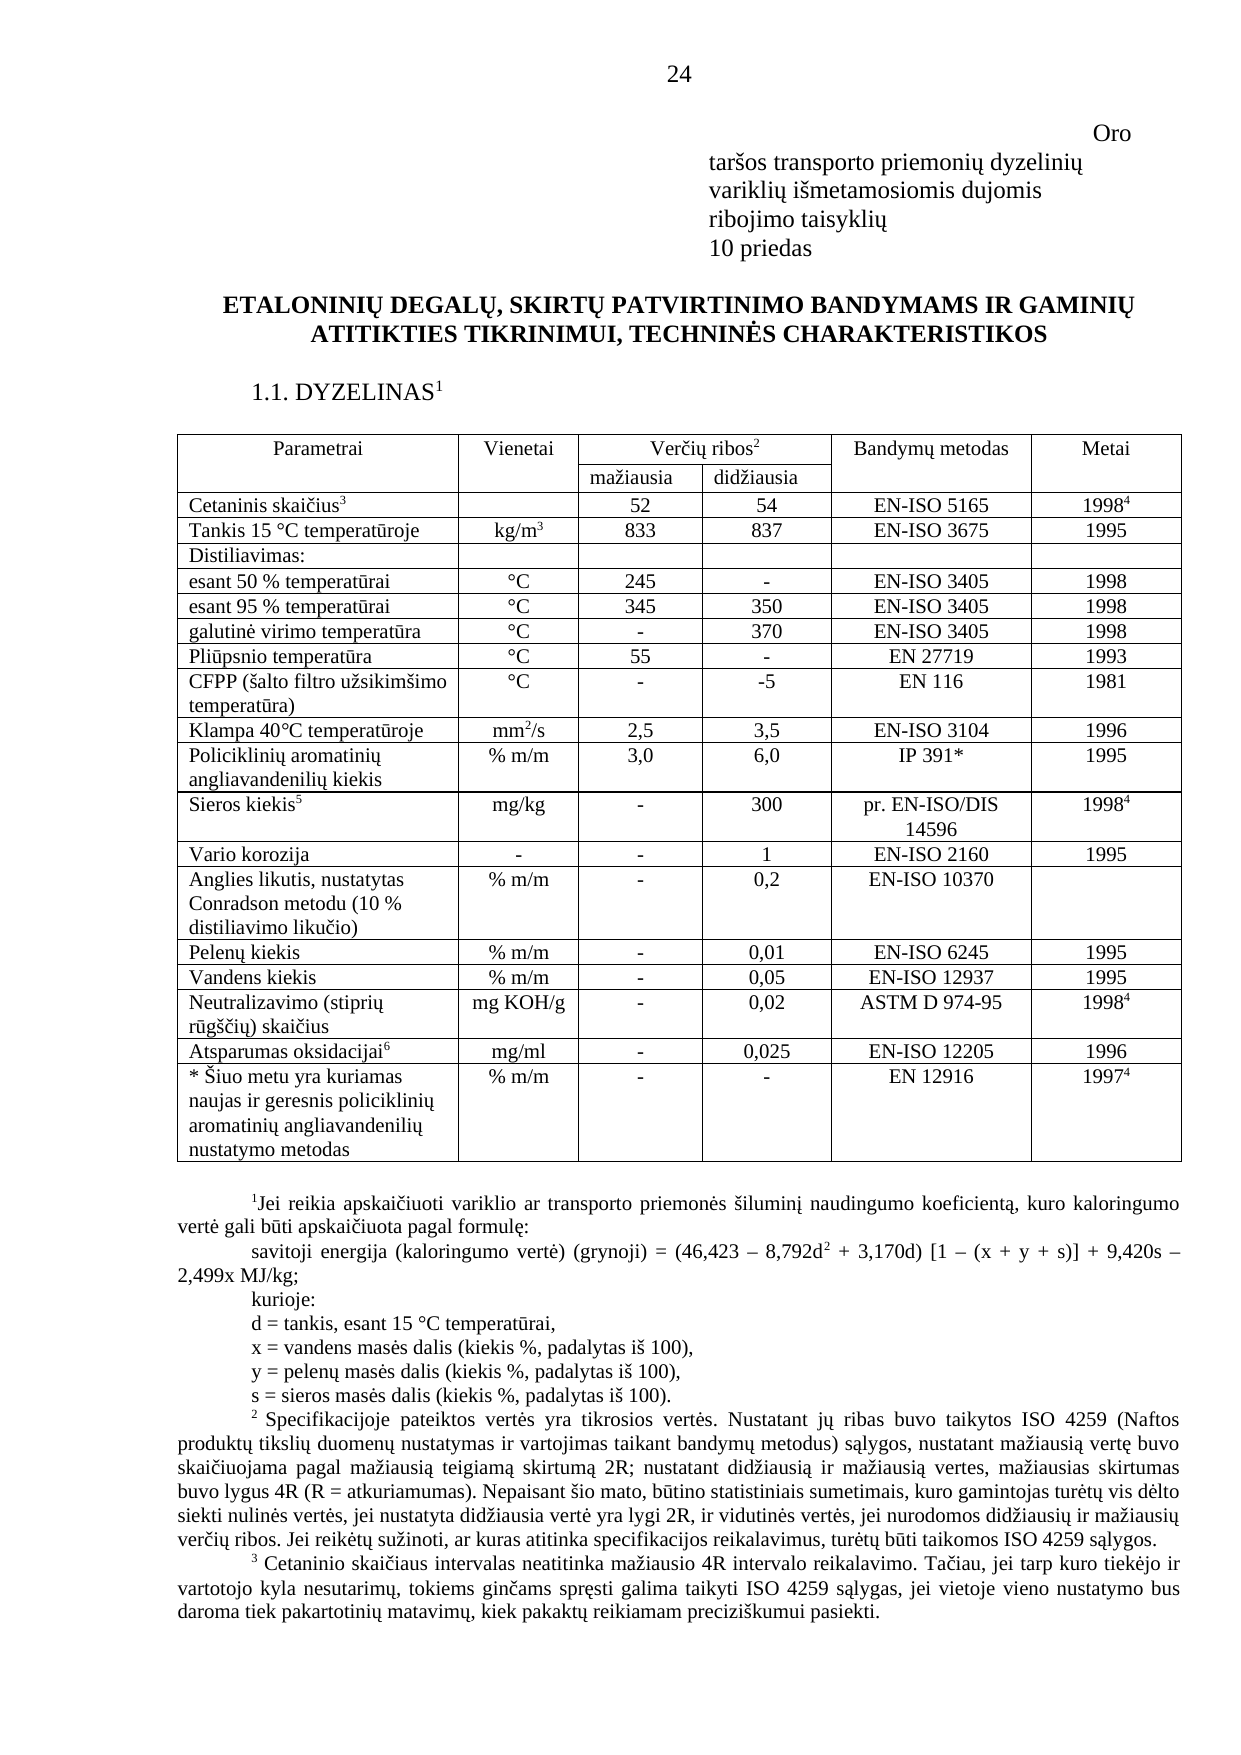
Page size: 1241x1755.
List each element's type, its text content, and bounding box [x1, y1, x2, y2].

table_cell EN 116 [832, 669, 1031, 717]
table_cell [579, 544, 702, 567]
table_cell Cetaninis skaičius3 [178, 493, 458, 517]
table_cell - [579, 990, 702, 1038]
table_cell EN-ISO 10370 [832, 867, 1031, 939]
table_cell - [703, 1064, 831, 1161]
table_cell - [459, 842, 578, 866]
table_cell mg/kg [459, 793, 578, 841]
table_cell 19984 [1032, 493, 1181, 517]
table_cell Neutralizavimo (stiprių rūgščių) skaičius [178, 990, 458, 1038]
table_cell EN-ISO 3104 [832, 718, 1031, 742]
table_cell °C [459, 594, 578, 618]
table_cell didžiausia [703, 465, 831, 492]
table_cell % m/m [459, 940, 578, 964]
table_cell 1996 [1032, 1039, 1181, 1063]
table_cell EN-ISO 5165 [832, 493, 1031, 517]
table_cell EN-ISO 6245 [832, 940, 1031, 964]
table_cell Vario korozija [178, 842, 458, 866]
table_cell 2,5 [579, 718, 702, 742]
table_cell °C [459, 669, 578, 717]
table_cell 837 [703, 518, 831, 542]
table_cell EN-ISO 12205 [832, 1039, 1031, 1063]
text d = tankis, esant 15 °C temperatūrai, [177, 1311, 1181, 1335]
table_cell 1995 [1032, 743, 1181, 791]
text savitoji energija (kaloringumo vertė) (grynoji) = (46,423 – 8,792d2 + 3,170d) [1 – (x + y + s)] + 9,420s – 2,499x MJ/kg; [177, 1238, 1181, 1287]
table_cell kg/m3 [459, 518, 578, 542]
table_cell 1 [703, 842, 831, 866]
text ETALONINIŲ DEGALŲ, SKIRTŲ PATVIRTINIMO BANDYMAMS IR GAMINIŲ ATITIKTIES TIKRINIMUI, TECHNINĖS CHARAKTERISTIKOS [177, 291, 1181, 348]
table_cell Pelenų kiekis [178, 940, 458, 964]
table_cell EN-ISO 3405 [832, 569, 1031, 593]
table_cell 52 [579, 493, 702, 517]
table_cell mažiausia [579, 465, 702, 492]
table_cell mm2/s [459, 718, 578, 742]
table_cell EN 27719 [832, 644, 1031, 668]
table_cell 300 [703, 793, 831, 841]
table_cell IP 391* [832, 743, 1031, 791]
table_cell pr. EN-ISO/DIS 14596 [832, 793, 1031, 841]
table_cell - [703, 569, 831, 593]
table_cell [832, 544, 1031, 567]
table_cell - [703, 644, 831, 668]
table_cell - [579, 1064, 702, 1161]
table_cell - [579, 669, 702, 717]
text 2 Specifikacijoje pateiktos vertės yra tikrosios vertės. Nustatant jų ribas buvo taikytos ISO 4259 (Naftos produktų tikslių duomenų nustatymas ir vartojimas taikant bandymų metodus) sąlygos, nustatant mažiausią vertę buvo skaičiuojama pagal mažiausią teigiamą skirtumą 2R; nustatant didžiausią ir mažiausią vertes, mažiausias skirtumas buvo lygus 4R (R = atkuriamumas). Nepaisant šio mato, būtino statistiniais sumetimais, kuro gamintojas turėtų vis dėlto siekti nulinės vertės, jei nustatyta didžiausia vertė yra lygi 2R, ir vidutinės vertės, jei nurodomos didžiausių ir mažiausių verčių ribos. Jei reikėtų sužinoti, ar kuras atitinka specifikacijos reikalavimus, turėtų būti taikomos ISO 4259 sąlygos. [177, 1407, 1181, 1551]
table_cell 0,02 [703, 990, 831, 1038]
text y = pelenų masės dalis (kiekis %, padalytas iš 100), [177, 1359, 1181, 1383]
table_cell mg/ml [459, 1039, 578, 1063]
table_cell EN-ISO 2160 [832, 842, 1031, 866]
table_cell % m/m [459, 965, 578, 989]
table_cell 1998 [1032, 619, 1181, 643]
table_cell ASTM D 974-95 [832, 990, 1031, 1038]
table_cell [1032, 544, 1181, 567]
table_cell 1995 [1032, 940, 1181, 964]
table_cell - [579, 1039, 702, 1063]
text kurioje: [177, 1287, 1181, 1311]
text ribojimo taisyklių [177, 204, 1181, 233]
table_cell * Šiuo metu yra kuriamas naujas ir geresnis policiklinių aromatinių angliavandenilių nustatymo metodas [178, 1064, 458, 1161]
table_cell [459, 544, 578, 567]
table_cell Distiliavimas: [178, 544, 458, 567]
table_cell Anglies likutis, nustatytas Conradson metodu (10 % distiliavimo likučio) [178, 867, 458, 939]
table_header Metai [1032, 435, 1181, 492]
table_cell 1993 [1032, 644, 1181, 668]
text Oro taršos transporto priemonių dyzelinių [709, 118, 1181, 176]
table_cell Vandens kiekis [178, 965, 458, 989]
table_cell 3,5 [703, 718, 831, 742]
table_cell -5 [703, 669, 831, 717]
table_cell °C [459, 619, 578, 643]
table_cell Klampa 40°C temperatūroje [178, 718, 458, 742]
table_cell mg KOH/g [459, 990, 578, 1038]
table_cell % m/m [459, 867, 578, 939]
table_cell 1996 [1032, 718, 1181, 742]
table_cell EN 12916 [832, 1064, 1031, 1161]
text 3 Cetaninio skaičiaus intervalas neatitinka mažiausio 4R intervalo reikalavimo. Tačiau, jei tarp kuro tiekėjo ir vartotojo kyla nesutarimų, tokiems ginčams spręsti galima taikyti ISO 4259 sąlygas, jei vietoje vieno nustatymo bus daroma tiek pakartotinių matavimų, kiek pakaktų reikiamam preciziškumui pasiekti. [177, 1551, 1181, 1623]
table_cell % m/m [459, 743, 578, 791]
table_cell 19974 [1032, 1064, 1181, 1161]
table_header Verčių ribos2 [579, 435, 831, 464]
table_header Parametrai [178, 435, 458, 492]
table_cell [703, 544, 831, 567]
table_cell - [579, 867, 702, 939]
table_cell Pliūpsnio temperatūra [178, 644, 458, 668]
table_cell [1032, 867, 1181, 939]
table_header Vienetai [459, 435, 578, 492]
table_cell 345 [579, 594, 702, 618]
table_cell 1995 [1032, 518, 1181, 542]
table_cell 0,05 [703, 965, 831, 989]
table_cell CFPP (šalto filtro užsikimšimo temperatūra) [178, 669, 458, 717]
table_cell 1995 [1032, 965, 1181, 989]
table_cell Tankis 15 °C temperatūroje [178, 518, 458, 542]
table_cell - [579, 965, 702, 989]
table_cell 1998 [1032, 569, 1181, 593]
table_cell 1995 [1032, 842, 1181, 866]
table_cell % m/m [459, 1064, 578, 1161]
table_cell 19984 [1032, 793, 1181, 841]
table_cell [459, 493, 578, 517]
table_cell Policiklinių aromatinių angliavandenilių kiekis [178, 743, 458, 791]
table_cell 54 [703, 493, 831, 517]
table_cell 245 [579, 569, 702, 593]
table_cell esant 95 % temperatūrai [178, 594, 458, 618]
text variklių išmetamosiomis dujomis [177, 176, 1181, 204]
table_cell 3,0 [579, 743, 702, 791]
table_cell - [579, 619, 702, 643]
table_cell EN-ISO 12937 [832, 965, 1031, 989]
table_cell 350 [703, 594, 831, 618]
table_cell - [579, 842, 702, 866]
table_cell - [579, 793, 702, 841]
table_cell Sieros kiekis5 [178, 793, 458, 841]
table_cell 833 [579, 518, 702, 542]
table_cell EN-ISO 3675 [832, 518, 1031, 542]
table_cell esant 50 % temperatūrai [178, 569, 458, 593]
text 10 priedas [177, 233, 1181, 262]
table_cell 1981 [1032, 669, 1181, 717]
table_cell 0,01 [703, 940, 831, 964]
text 1.1. DYZELINAS1 [177, 377, 1181, 406]
text 1Jei reikia apskaičiuoti variklio ar transporto priemonės šiluminį naudingumo koeficientą, kuro kaloringumo vertė gali būti apskaičiuota pagal formulę: [177, 1190, 1181, 1238]
table_cell EN-ISO 3405 [832, 594, 1031, 618]
table_cell Atsparumas oksidacijai6 [178, 1039, 458, 1063]
text x = vandens masės dalis (kiekis %, padalytas iš 100), [177, 1335, 1181, 1359]
table_cell galutinė virimo temperatūra [178, 619, 458, 643]
table_cell 0,025 [703, 1039, 831, 1063]
text s = sieros masės dalis (kiekis %, padalytas iš 100). [177, 1383, 1181, 1407]
table_header Bandymų metodas [832, 435, 1031, 492]
table_cell EN-ISO 3405 [832, 619, 1031, 643]
table_cell °C [459, 569, 578, 593]
table_cell 0,2 [703, 867, 831, 939]
table_cell 370 [703, 619, 831, 643]
table_cell 55 [579, 644, 702, 668]
table_cell - [579, 940, 702, 964]
table_cell 19984 [1032, 990, 1181, 1038]
table_cell °C [459, 644, 578, 668]
table_cell 1998 [1032, 594, 1181, 618]
table_cell 6,0 [703, 743, 831, 791]
